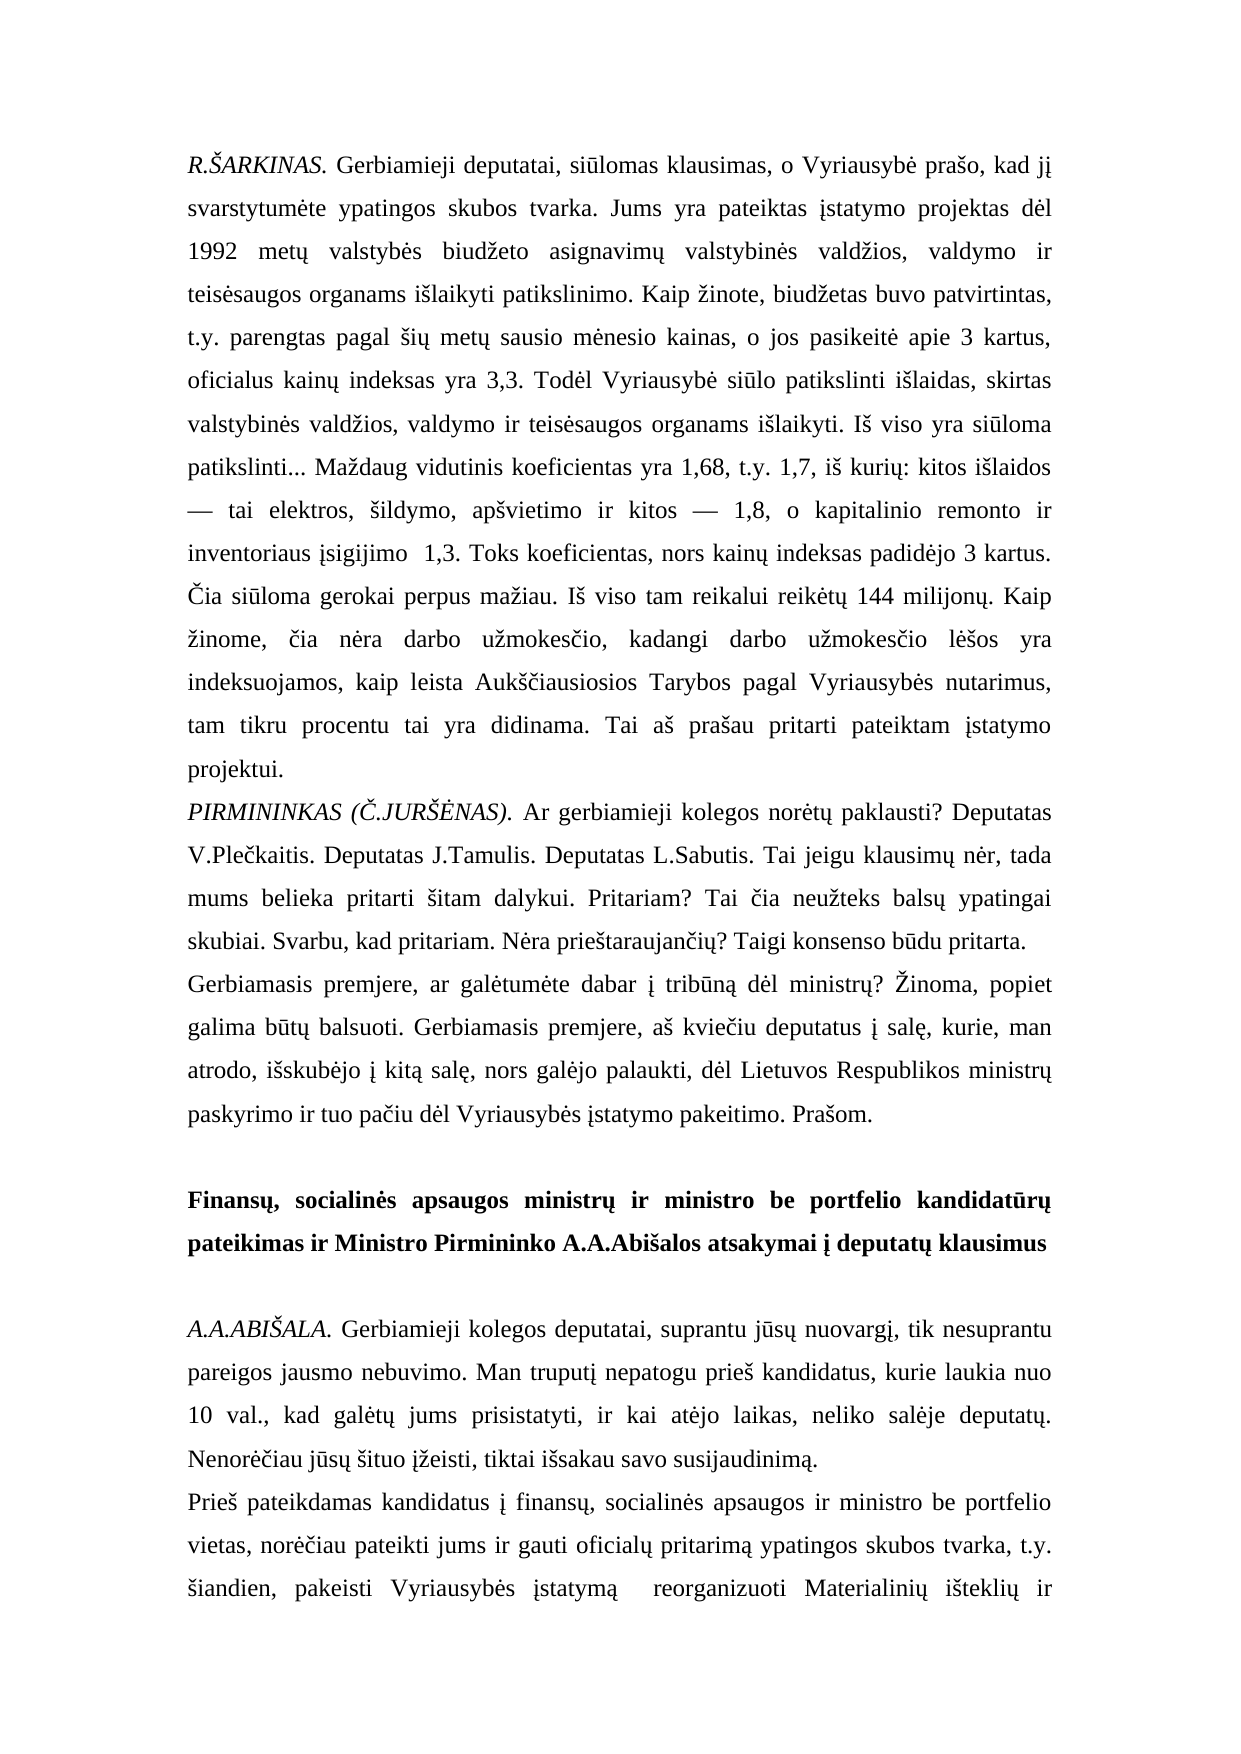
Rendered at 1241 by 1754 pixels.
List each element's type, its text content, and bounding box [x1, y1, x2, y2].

text Prieš pateikdamas kandidatus į finansų, socialinės apsaugos ir ministro be portfelio vietas, norėčiau pateikti jums ir gauti oficialų pritarimą ypatingos skubos tvarka, t.y. šiandien, pakeisti Vyriausybės įstatymą reorganizuoti Materialinių išteklių ir [187, 1487, 1053, 1602]
text PIRMININKAS (Č.JURŠĖNAS). Ar gerbiamieji kolegos norėtų paklausti? Deputatas V.Plečkaitis. Deputatas J.Tamulis. Deputatas L.Sabutis. Tai jeigu klausimų nėr, tada mums belieka pritarti šitam dalykui. Pritariam? Tai čia neužteks balsų ypatingai skubiai. Svarbu, kad pritariam. Nėra prieštaraujančių? Taigi konsenso būdu pritarta. [187, 797, 1053, 955]
text A.A.ABIŠALA. Gerbiamieji kolegos deputatai, suprantu jūsų nuovargį, tik nesuprantu pareigos jausmo nebuvimo. Man truputį nepatogu prieš kandidatus, kurie laukia nuo 10 val., kad galėtų jums prisistatyti, ir kai atėjo laikas, neliko salėje deputatų. Nenorėčiau jūsų šituo įžeisti, tiktai išsakau savo susijaudinimą. [187, 1314, 1053, 1472]
text R.ŠARKINAS. Gerbiamieji deputatai, siūlomas klausimas, o Vyriausybė prašo, kad jį svarstytumėte ypatingos skubos tvarka. Jums yra pateiktas įstatymo projektas dėl 1992 metų valstybės biudžeto asignavimų valstybinės valdžios, valdymo ir teisėsaugos organams išlaikyti patikslinimo. Kaip žinote, biudžetas buvo patvirtintas, t.y. parengtas pagal šių metų sausio mėnesio kainas, o jos pasikeitė apie 3 kartus, oficialus kainų indeksas yra 3,3. Todėl Vyriausybė siūlo patikslinti išlaidas, skirtas valstybinės valdžios, valdymo ir teisėsaugos organams išlaikyti. Iš viso yra siūloma patikslinti... Maždaug vidutinis koeficientas yra 1,68, t.y. 1,7, iš kurių: kitos išlaidos — tai elektros, šildymo, apšvietimo ir kitos — 1,8, o kapitalinio remonto ir inventoriaus įsigijimo 1,3. Toks koeficientas, nors kainų indeksas padidėjo 3 kartus. Čia siūloma gerokai perpus mažiau. Iš viso tam reikalui reikėtų 144 milijonų. Kaip žinome, čia nėra darbo užmokesčio, kadangi darbo užmokesčio lėšos yra indeksuojamos, kaip leista Aukščiausiosios Tarybos pagal Vyriausybės nutarimus, tam tikru procentu tai yra didinama. Tai aš prašau pritarti pateiktam įstatymo projektui. [187, 150, 1053, 782]
text Finansų, socialinės apsaugos ministrų ir ministro be portfelio kandidatūrų pateikimas ir Ministro Pirmininko A.A.Abišalos atsakymai į deputatų klausimus [187, 1185, 1053, 1257]
text Gerbiamasis premjere, ar galėtumėte dabar į tribūną dėl ministrų? Žinoma, popiet galima būtų balsuoti. Gerbiamasis premjere, aš kviečiu deputatus į salę, kurie, man atrodo, išskubėjo į kitą salę, nors galėjo palaukti, dėl Lietuvos Respublikos ministrų paskyrimo ir tuo pačiu dėl Vyriausybės įstatymo pakeitimo. Prašom. [187, 969, 1053, 1127]
